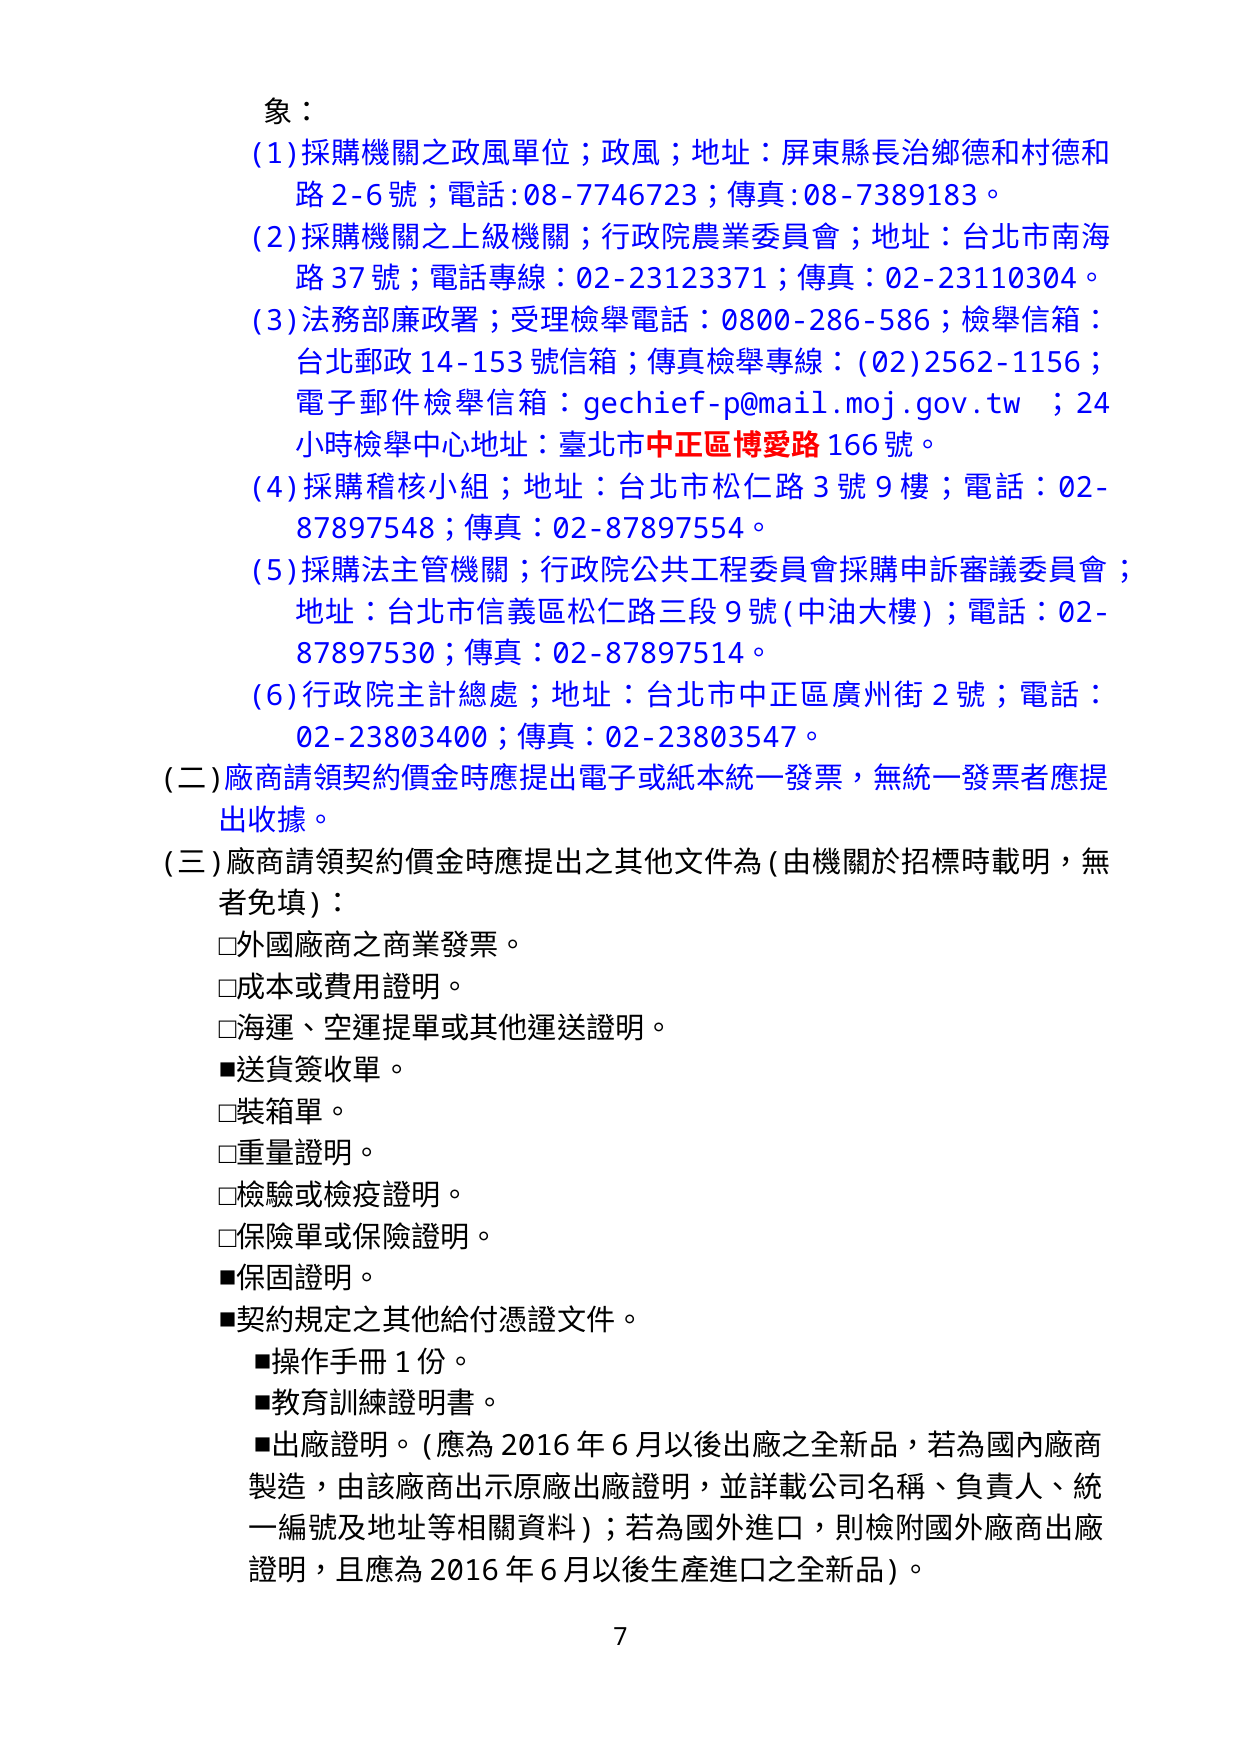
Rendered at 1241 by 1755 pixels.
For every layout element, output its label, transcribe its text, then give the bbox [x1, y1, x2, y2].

text (三)廠商請領契約價金時應提出之其他文件為(由機關於招標時載明，無者免填)： [159, 839, 1110, 922]
text □成本或費用證明。 [218, 964, 1104, 1005]
text (2)採購機關之上級機關；行政院農業委員會；地址：台北市南海路37號；電話專線：02-23123371；傳真：02-23110304。 [248, 214, 1110, 297]
text (3)法務部廉政署；受理檢舉電話：0800-286-586；檢舉信箱：台北郵政14-153號信箱；傳真檢舉專線：(02)2562-1156；電子郵件檢舉信箱：gechief-p@mail.moj.gov.tw ；24小時檢舉中心地址：臺北市中正區博愛路166號。 [248, 297, 1110, 464]
text ■契約規定之其他給付憑證文件。 [218, 1297, 1104, 1339]
text ■保固證明。 [218, 1255, 1104, 1297]
text (1)採購機關之政風單位；政風；地址：屏東縣長治鄉德和村德和路2-6號；電話:08-7746723；傳真:08-7389183。 [248, 130, 1110, 214]
text □檢驗或檢疫證明。 [218, 1172, 1104, 1214]
text ■教育訓練證明書。 [218, 1380, 1104, 1422]
text (5)採購法主管機關；行政院公共工程委員會採購申訴審議委員會；地址：台北市信義區松仁路三段9號(中油大樓)；電話：02-87897530；傳真：02-87897514。 [248, 547, 1110, 672]
text (二)廠商請領契約價金時應提出電子或紙本統一發票，無統一發票者應提出收據。 [159, 755, 1110, 839]
text (4)採購稽核小組；地址：台北市松仁路3號9樓；電話：02-87897548；傳真：02-87897554。 [248, 464, 1110, 547]
text □重量證明。 [218, 1130, 1104, 1172]
text □外國廠商之商業發票。 [218, 922, 1104, 964]
text ■出廠證明。(應為2016年6月以後出廠之全新品，若為國內廠商製造，由該廠商出示原廠出廠證明，並詳載公司名稱、負責人、統一編號及地址等相關資料)；若為國外進口，則檢附國外廠商出廠證明，且應為2016年6月以後生產進口之全新品)。 [218, 1422, 1104, 1589]
text ■操作手冊1份。 [218, 1339, 1104, 1380]
text □保險單或保險證明。 [218, 1214, 1104, 1255]
text □裝箱單。 [218, 1089, 1104, 1130]
text ■送貨簽收單。 [218, 1047, 1104, 1089]
text 象： [218, 89, 1104, 130]
text (6)行政院主計總處；地址：台北市中正區廣州街2號；電話：02-23803400；傳真：02-23803547。 [248, 672, 1110, 755]
text □海運、空運提單或其他運送證明。 [218, 1005, 1104, 1047]
